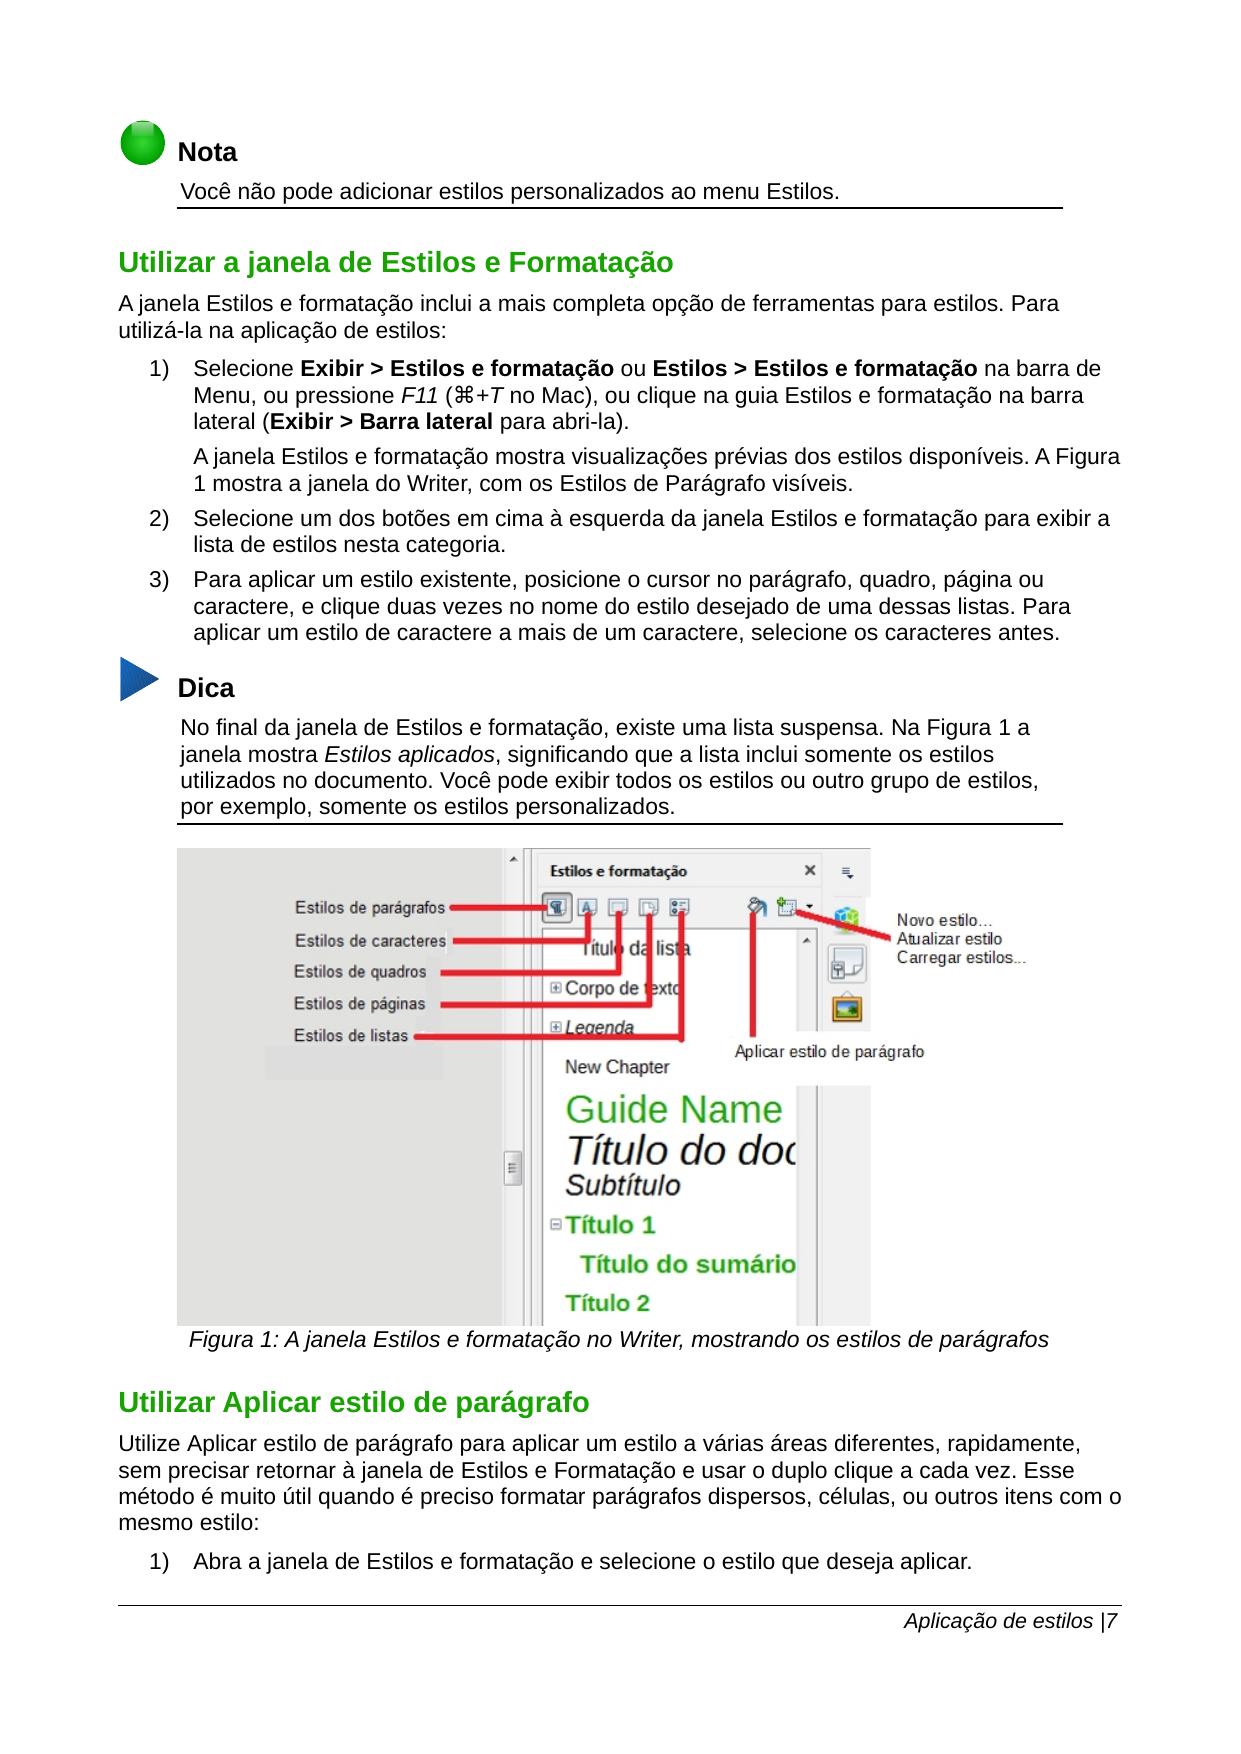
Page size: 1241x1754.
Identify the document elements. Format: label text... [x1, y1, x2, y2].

text Figura 1: A janela Estilos e formatação no Writer, mostrando os estilos de parágrafos [168, 846, 1072, 1352]
picture [176, 848, 1064, 1326]
text Utilize Aplicar estilo de parágrafo para aplicar um estilo a várias áreas diferentes, rapidamente, sem precisar retornar à janela de Estilos e Formatação e usar o duplo clique a cada vez. Esse método é muito útil quando é preciso formatar parágrafos dispersos, células, ou outros itens com o mesmo estilo: [118, 1430, 1122, 1536]
list Para aplicar um estilo existente, posicione o cursor no parágrafo, quadro, página ou caractere, e clique duas vezes no nome do estilo desejado de uma dessas listas. Para aplicar um estilo de caractere a mais de um caractere, selecione os caracteres antes. [169, 566, 1122, 646]
subtitle Utilizar Aplicar estilo de parágrafo [118, 1385, 1122, 1418]
list Selecione Exibir > Estilos e formatação ou Estilos > Estilos e formatação na barra de Menu, ou pressione F11 (⌘+T no Mac), ou clique na guia Estilos e formatação na barra lateral (Exibir > Barra lateral para abri-la). [169, 355, 1122, 434]
text A janela Estilos e formatação inclui a mais completa opção de ferramentas para estilos. Para utilizá-la na aplicação de estilos: [118, 290, 1122, 343]
list Selecione um dos botões em cima à esquerda da janela Estilos e formatação para exibir a lista de estilos nesta categoria. [169, 505, 1122, 558]
text Você não pode adicionar estilos personalizados ao menu Estilos. [177, 175, 1063, 207]
subtitle Utilizar a janela de Estilos e Formatação [118, 245, 1122, 278]
list A janela Estilos e formatação mostra visualizações prévias dos estilos disponíveis. A Figura 1 mostra a janela do Writer, com os Estilos de Parágrafo visíveis. [193, 443, 1122, 496]
subtitle Nota [118, 118, 1122, 167]
text No final da janela de Estilos e formatação, existe uma lista suspensa. Na Figura 1 a janela mostra Estilos aplicados, significando que a lista inclui somente os estilos utilizados no documento. Você pode exibir todos os estilos ou outro grupo de estilos, por exemplo, somente os estilos personalizados. [177, 711, 1063, 823]
subtitle Dica [118, 654, 1122, 704]
list Abra a janela de Estilos e formatação e selecione o estilo que deseja aplicar. [169, 1548, 1122, 1574]
